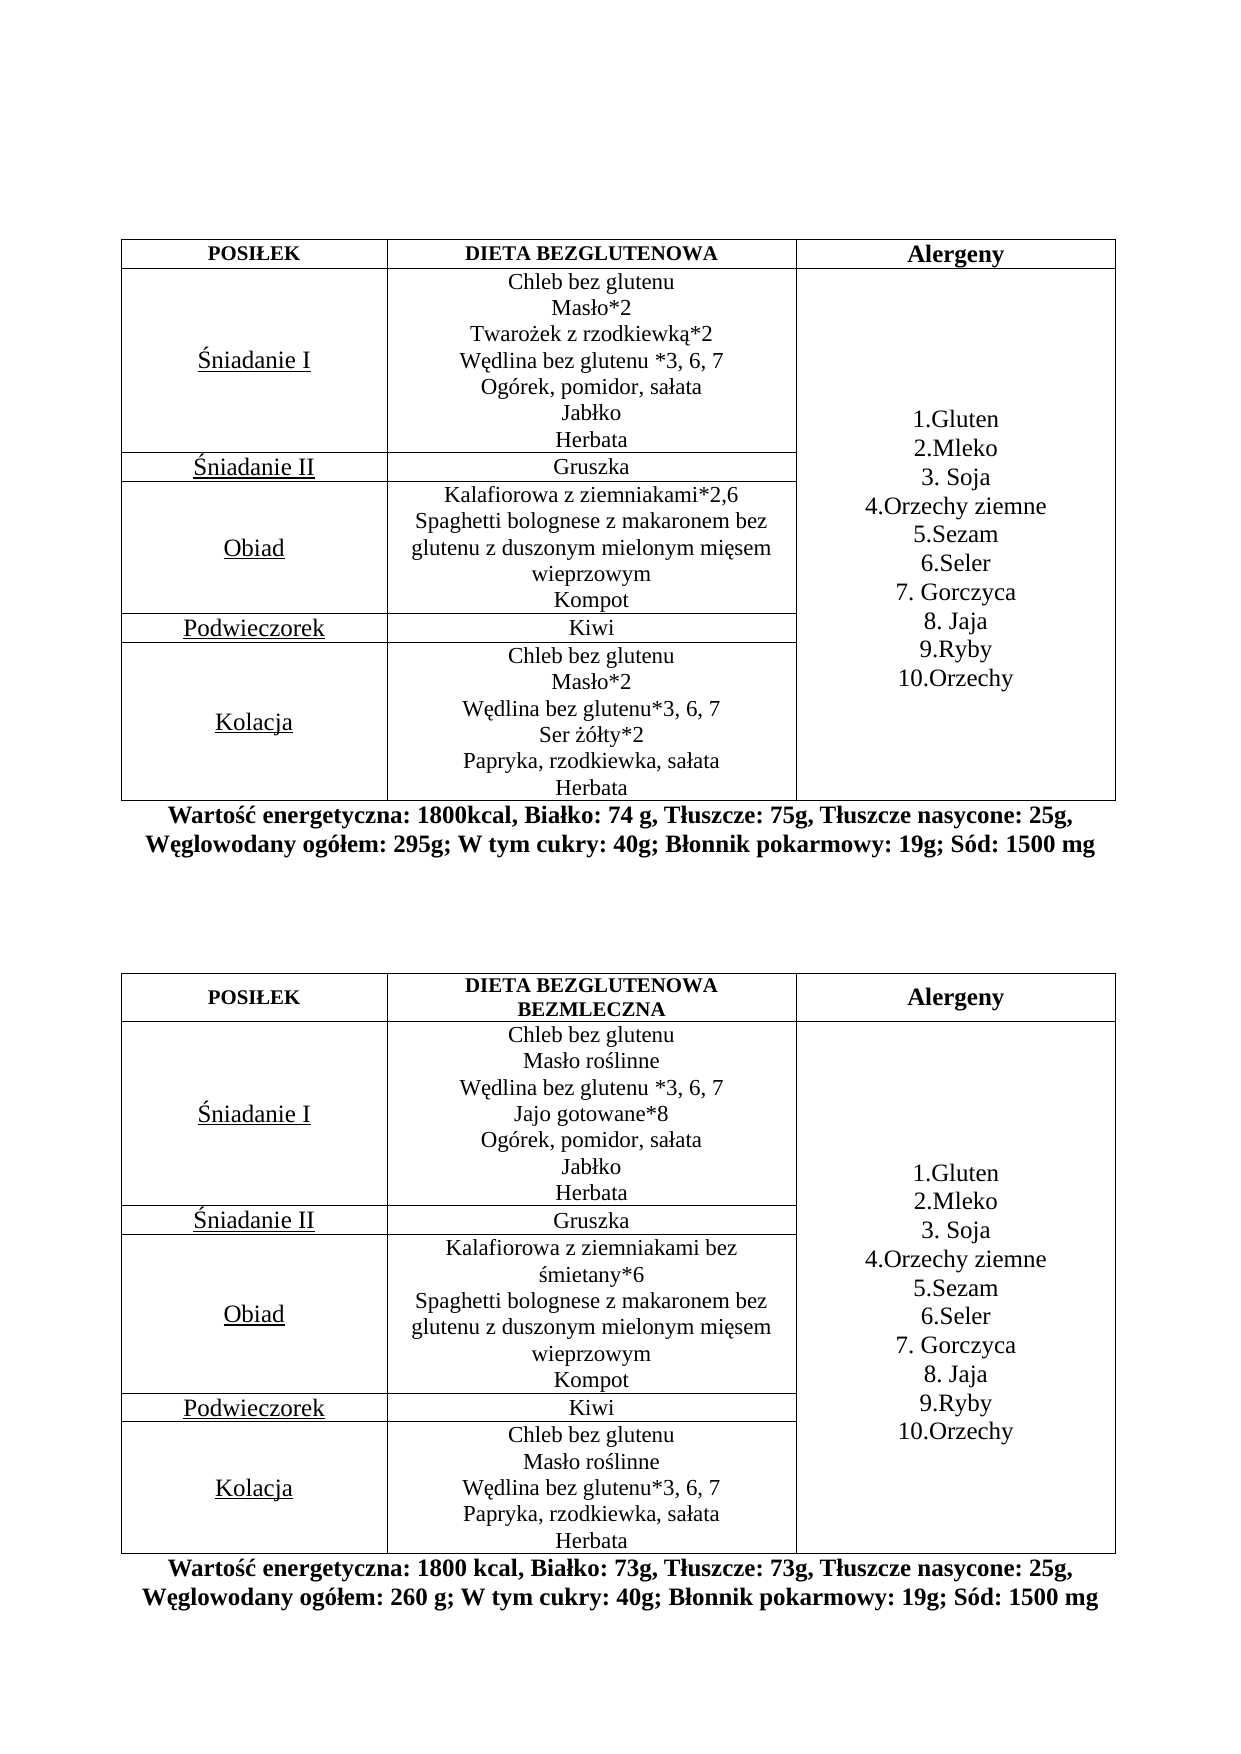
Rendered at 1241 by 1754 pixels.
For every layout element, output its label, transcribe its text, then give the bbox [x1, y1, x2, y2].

table_cell Gruszka [388, 453, 796, 481]
table_cell Gruszka [388, 1206, 796, 1234]
table_cell Chleb bez glutenu Masło*2 Wędlina bez glutenu*3, 6, 7 Ser żółty*2 Papryka, rzodkiewka, sałata Herbata [388, 643, 796, 800]
table_cell Śniadanie I [122, 269, 387, 452]
table_cell Śniadanie I [122, 1022, 387, 1205]
table_header POSIŁEK [122, 240, 387, 268]
table_header DIETA BEZGLUTENOWA [388, 240, 796, 268]
text Wartość energetyczna: 1800 kcal, Białko: 73g, Tłuszcze: 73g, Tłuszcze nasycone: 25g, Węglowodany ogółem: 260 g; W tym cukry: 40g; Błonnik pokarmowy: 19g; Sód: 1500 mg [118, 1553, 1122, 1611]
table_cell Kalafiorowa z ziemniakami*2,6 Spaghetti bolognese z makaronem bez glutenu z duszonym mielonym mięsem wieprzowym Kompot [388, 482, 796, 613]
table_cell Śniadanie II [122, 1206, 387, 1234]
table_cell Kolacja [122, 643, 387, 800]
table_cell 1.Gluten 2.Mleko 3. Soja 4.Orzechy ziemne 5.Sezam 6.Seler 7. Gorczyca 8. Jaja 9.Ryby 10.Orzechy [797, 1022, 1115, 1553]
table_cell Obiad [122, 482, 387, 613]
table_header Alergeny [797, 974, 1115, 1021]
table_cell 1.Gluten 2.Mleko 3. Soja 4.Orzechy ziemne 5.Sezam 6.Seler 7. Gorczyca 8. Jaja 9.Ryby 10.Orzechy [797, 269, 1115, 800]
table_cell Kiwi [388, 1394, 796, 1421]
table_cell Obiad [122, 1235, 387, 1392]
table_cell Podwieczorek [122, 614, 387, 642]
table_header Alergeny [797, 240, 1115, 268]
table_header POSIŁEK [122, 974, 387, 1021]
table_cell Kiwi [388, 614, 796, 642]
table_cell Chleb bez glutenu Masło roślinne Wędlina bez glutenu *3, 6, 7 Jajo gotowane*8 Ogórek, pomidor, sałata Jabłko Herbata [388, 1022, 796, 1205]
table_cell Kolacja [122, 1422, 387, 1553]
table_cell Śniadanie II [122, 453, 387, 481]
table_cell Chleb bez glutenu Masło roślinne Wędlina bez glutenu*3, 6, 7 Papryka, rzodkiewka, sałata Herbata [388, 1422, 796, 1553]
table_cell Podwieczorek [122, 1394, 387, 1421]
table_cell Kalafiorowa z ziemniakami bez śmietany*6 Spaghetti bolognese z makaronem bez glutenu z duszonym mielonym mięsem wieprzowym Kompot [388, 1235, 796, 1392]
table_cell Chleb bez glutenu Masło*2 Twarożek z rzodkiewką*2 Wędlina bez glutenu *3, 6, 7 Ogórek, pomidor, sałata Jabłko Herbata [388, 269, 796, 452]
table_header DIETA BEZGLUTENOWA BEZMLECZNA [388, 974, 796, 1021]
text Wartość energetyczna: 1800kcal, Białko: 74 g, Tłuszcze: 75g, Tłuszcze nasycone: 25g, Węglowodany ogółem: 295g; W tym cukry: 40g; Błonnik pokarmowy: 19g; Sód: 1500 mg [118, 800, 1122, 858]
